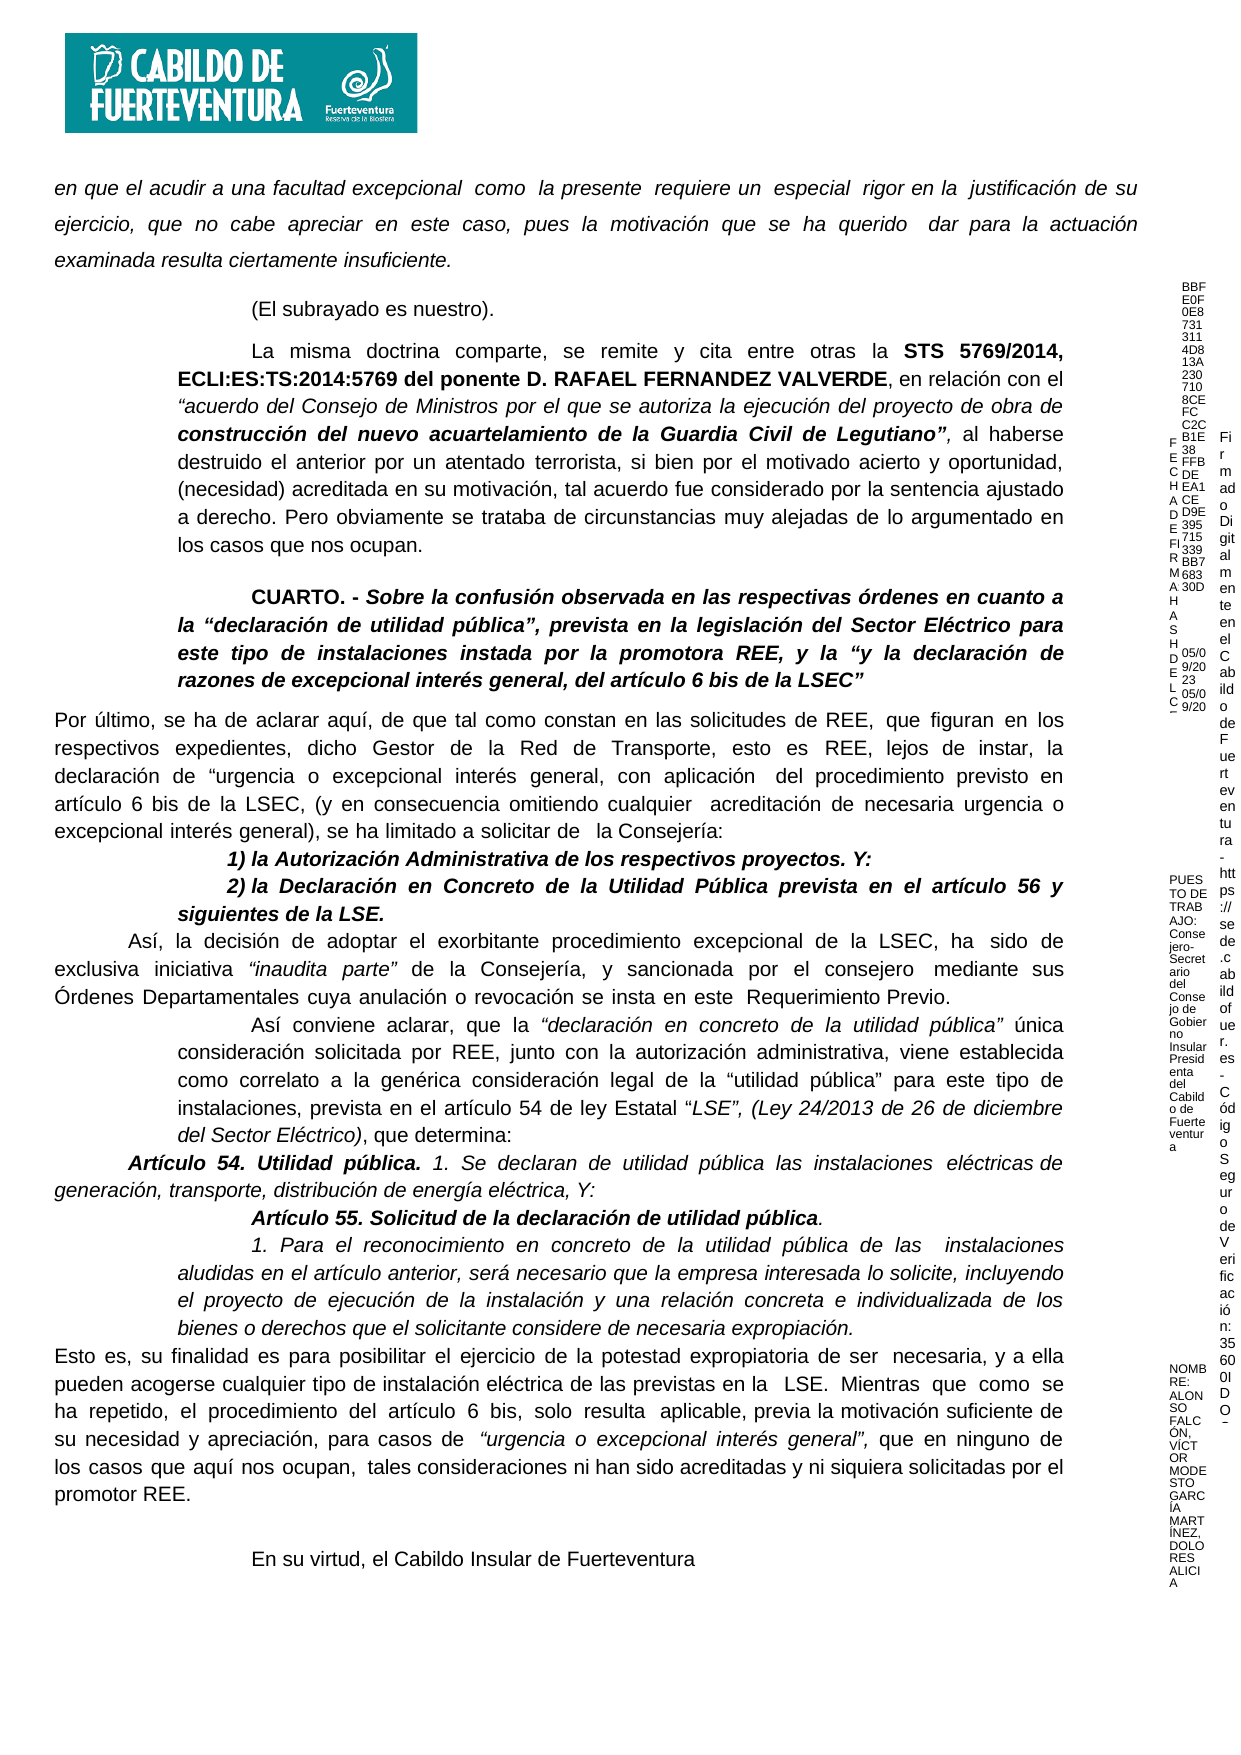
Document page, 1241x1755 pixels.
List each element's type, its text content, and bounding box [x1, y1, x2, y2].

text Firmado Digitalmente en el Cabildo de Fuerteventura - https://sede.cabildofuer.es - Código Seguro de Verificación: 35600IDOC2EA14D13B11C7CF46A3 [1219, 429, 1236, 1423]
text 1. Para el reconocimiento en concreto de la utilidad pública de las instalaciones aludidas en el artículo anterior, será necesario que la empresa interesada lo solicite, incluyendo el proyecto de ejecución de la instalación y una relación concreta e individualizada de los bienes o derechos que el solicitante considere de necesaria expropiación. [177, 1233, 1064, 1340]
text La misma doctrina comparte, se remite y cita entre otras la STS 5769/2014, ECLI:ES:TS:2014:5769 del ponente D. RAFAEL FERNANDEZ VALVERDE, en relación con el “acuerdo del Consejo de Ministros por el que se autoriza la ejecución del proyecto de obra de construcción del nuevo acuartelamiento de la Guardia Civil de Legutiano”, al haberse destruido el anterior por un atentado terrorista, si bien por el motivado acierto y oportunidad, (necesidad) acreditada en su motivación, tal acuerdo fue considerado por la sentencia ajustado a derecho. Pero obviamente se trataba de circunstancias muy alejadas de lo argumentado en los casos que nos ocupan. [177, 339, 1064, 557]
text ALONSO FALCÓN, VÍCTOR MODESTO GARCÍA MARTÍNEZ, DOLORES ALICIA [1169, 1390, 1207, 1590]
text FECHA DE FIRMA: HASH DEL CERTIFICADO: [1169, 436, 1184, 712]
text Artículo 55. Solicitud de la declaración de utilidad pública. [251, 1206, 1217, 1230]
text [1209, 297, 1241, 321]
subtitle Artículo 54. Utilidad pública. 1. Se declaran de utilidad pública las instalaciones eléctricas de generación, transporte, distribución de energía eléctrica, Y: [54, 1151, 1064, 1202]
subtitle Esto es, su finalidad es para posibilitar el ejercicio de la potestad expropiatoria de ser necesaria, y a ella pueden acogerse cualquier tipo de instalación eléctrica de las previstas en la LSE. Mientras que como se ha repetido, el procedimiento del artículo 6 bis, solo resulta aplicable, previa la motivación suficiente de su necesidad y apreciación, para casos de “urgencia o excepcional interés general”, que en ninguno de los casos que aquí nos ocupan, tales consideraciones ni han sido acreditadas y ni siquiera solicitadas por el promotor REE. [54, 1344, 1064, 1506]
list la Autorización Administrativa de los respectivos proyectos. Y: [153, 847, 1217, 871]
text En su virtud, el Cabildo Insular de Fuerteventura [251, 1547, 1167, 1571]
list PUESTO DE TRABAJO: [1169, 874, 1209, 928]
text BBFE0F0E87313114D813A2307108CEFCC2CB1E38 FFBDEEA1CED9E395715339BB768330D3CC2EDAE0 [1182, 282, 1207, 593]
subtitle [1179, 280, 1209, 593]
subtitle en que el acudir a una facultad excepcional como la presente requiere un especial rigor en la justificación de su ejercicio, que no cabe apreciar en este caso, pues la motivación que se ha querido dar para la actuación examinada resulta ciertamente insuficiente. [54, 175, 1138, 272]
text 05/09/2023 [1182, 687, 1209, 713]
subtitle Por último, se ha de aclarar aquí, de que tal como constan en las solicitudes de REE, que figuran en los respectivos expedientes, dicho Gestor de la Red de Transporte, esto es REE, lejos de instar, la declaración de “urgencia o excepcional interés general, con aplicación del procedimiento previsto en artículo 6 bis de la LSEC, (y en consecuencia omitiendo cualquier acreditación de necesaria urgencia o excepcional interés general), se ha limitado a solicitar de la Consejería: [54, 708, 1064, 843]
subtitle Así, la decisión de adoptar el exorbitante procedimiento excepcional de la LSEC, ha sido de exclusiva iniciativa “inaudita parte” de la Consejería, y sancionada por el consejero mediante sus Órdenes Departamentales cuya anulación o revocación se insta en este Requerimiento Previo. [54, 929, 1064, 1009]
text NOMBRE: [1169, 1363, 1209, 1389]
text 05/09/2023 [1182, 647, 1209, 687]
list Consejero-Secretario del Consejo de Gobierno Insular Presidenta del Cabildo de Fuerteventura [1169, 928, 1207, 1153]
text (El subrayado es nuestro). [251, 297, 1179, 321]
text CUARTO. - Sobre la confusión observada en las respectivas órdenes en cuanto a la “declaración de utilidad pública”, prevista en la legislación del Sector Eléctrico para este tipo de instalaciones instada por la promotora REE, y la “y la declaración de razones de excepcional interés general, del artículo 6 bis de la LSEC” [177, 585, 1064, 692]
list la Declaración en Concreto de la Utilidad Pública prevista en el artículo 56 y siguientes de la LSE. [153, 874, 1064, 926]
list [1167, 873, 1209, 1178]
text Así conviene aclarar, que la “declaración en concreto de la utilidad pública” única consideración solicitada por REE, junto con la autorización administrativa, viene establecida como correlato a la genérica consideración legal de la “utilidad pública” para este tipo de instalaciones, prevista en el artículo 54 de ley Estatal “LSE”, (Ley 24/2013 de 26 de diciembre del Sector Eléctrico), que determina: [177, 1012, 1064, 1147]
